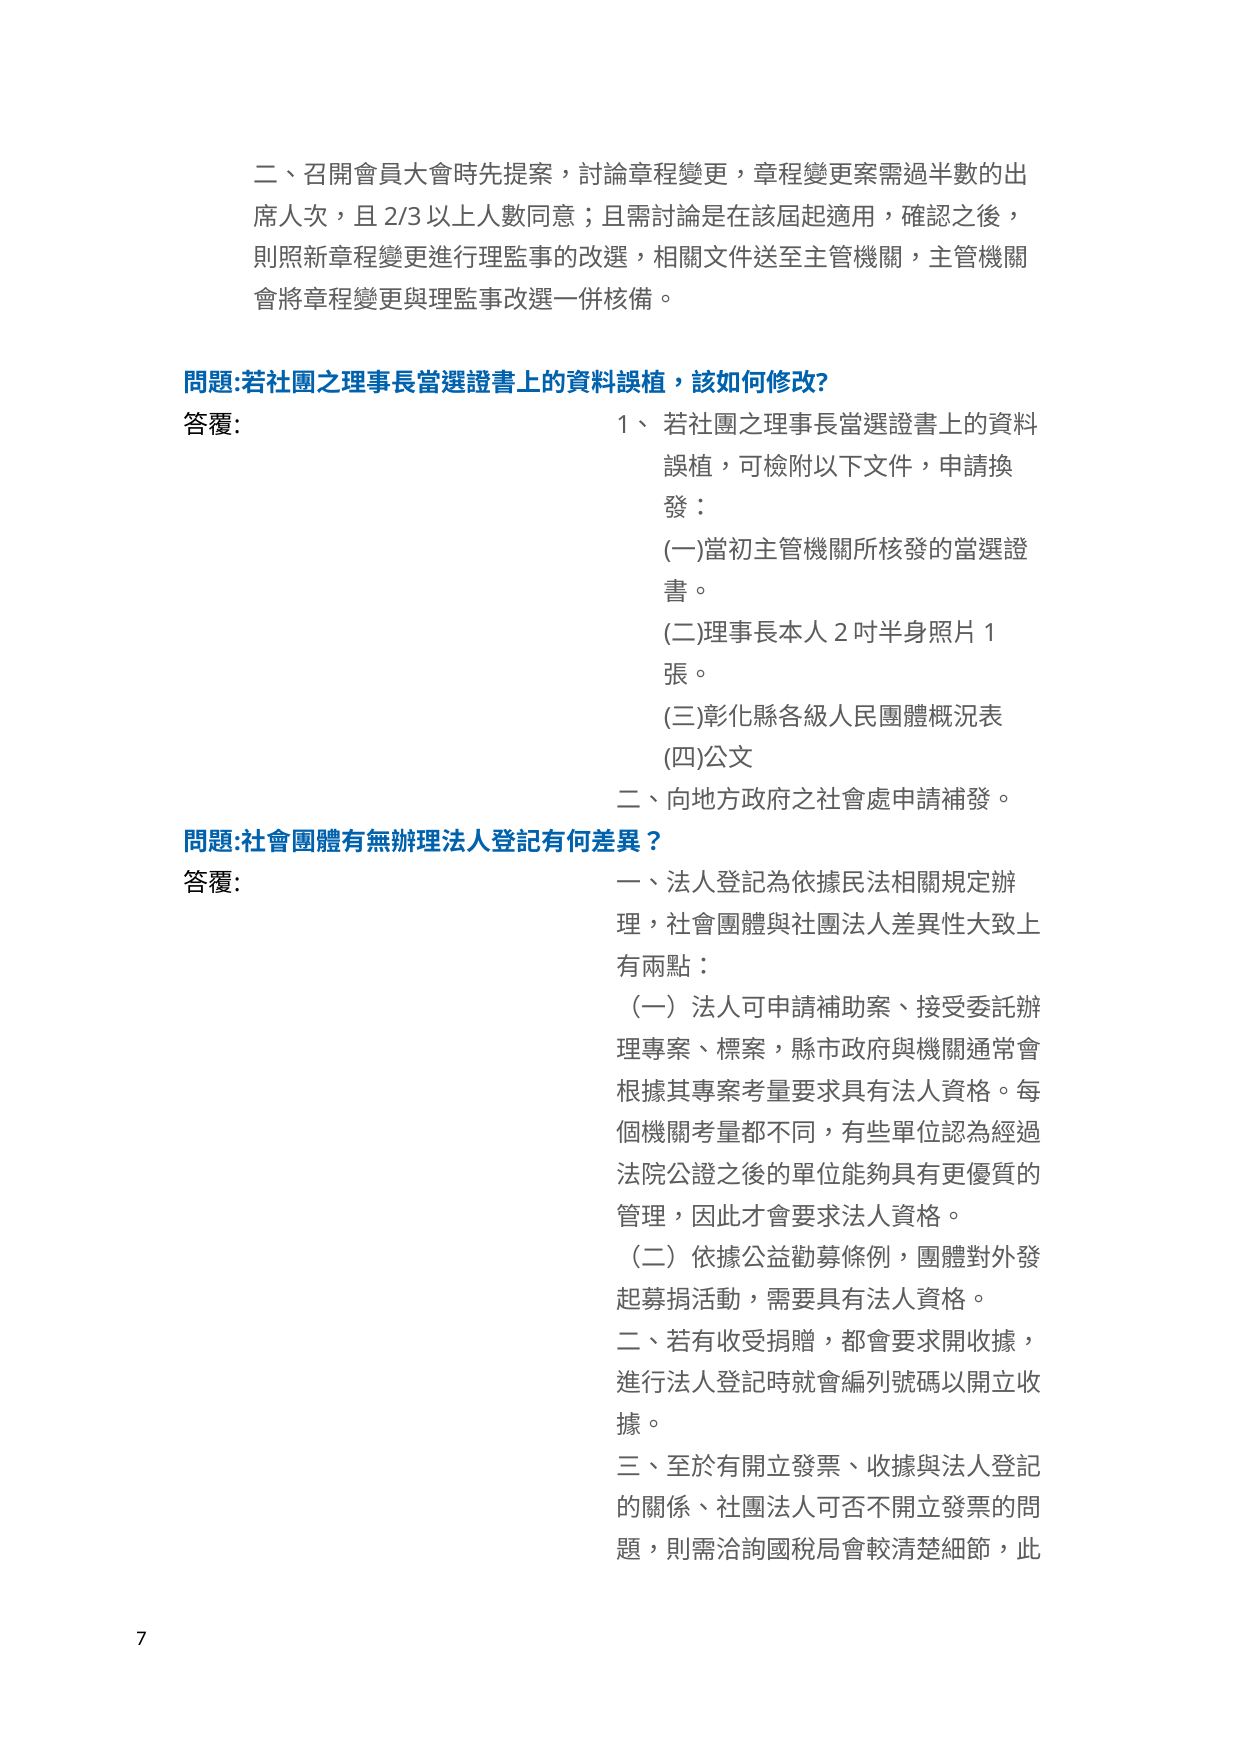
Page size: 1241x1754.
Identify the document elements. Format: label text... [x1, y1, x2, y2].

table_header 答覆: [184, 859, 616, 1567]
table_cell 問題:若社團之理事長當選證書上的資料誤植，該如何修改? [184, 359, 1049, 400]
table_header 答覆:程序為：理事會通過→登報作廢申明作廢(維持一天)→再向社會發展科申請補發。 關於登報作廢：無範本，直接寫「本會主管機關核發之０００字號立案證書遺失，聲明作廢」。找任一報紙刊登申明作廢(維持一天)即可。 補辦之應備文件：申明作廢之報紙及公文即可向主管機關社會處申請，約7-10日之工作日。 ＊法人登記證書與立案證書之異 法人登記：向法院申請法人登記而得到的證明，若要補發要至登記的所在地法院申請。 立案證書：社會處社會發展科許可該團體成立，核發的證書。 [184, 150, 1092, 1567]
table_header [136, 150, 184, 1567]
table_header [184, 317, 1049, 358]
table_cell 問題:社會團體有無辦理法人登記有何差異？ [184, 817, 1049, 858]
table_header 一、法人登記為依據民法相關規定辦理，社會團體與社團法人差異性大致上有兩點： （一）法人可申請補助案、接受委託辦理專案、標案，縣市政府與機關通常會根據其專案考量要求具有法人資格。每個機關考量都不同，有些單位認為經過法院公證之後的單位能夠具有更優質的管理，因此才會要求法人資格。 （二）依據公益勸募條例，團體對外發起募捐活動，需要具有法人資格。 二、若有收受捐贈，都會要求開收據，進行法人登記時就會編列號碼以開立收據。 三、至於有開立發票、收據與法人登記的關係、社團法人可否不開立發票的問題，則需洽詢國稅局會較清楚細節，此 [616, 859, 1049, 1567]
table_header 二、召開會員大會時先提案，討論章程變更，章程變更案需過半數的出席人次，且2/3以上人數同意；且需討論是在該屆起適用，確認之後，則照新章程變更進行理監事的改選，相關文件送至主管機關，主管機關會將章程變更與理監事改選一併核備。 [254, 150, 1049, 317]
table_header 答覆: [184, 400, 616, 817]
table_header [184, 150, 254, 317]
table_header 若社團之理事長當選證書上的資料誤植，可檢附以下文件，申請換發： (一)當初主管機關所核發的當選證書。 (二)理事長本人2吋半身照片1張。 (三)彰化縣各級人民團體概況表 (四)公文 二、向地方政府之社會處申請補發。 [616, 400, 1049, 817]
